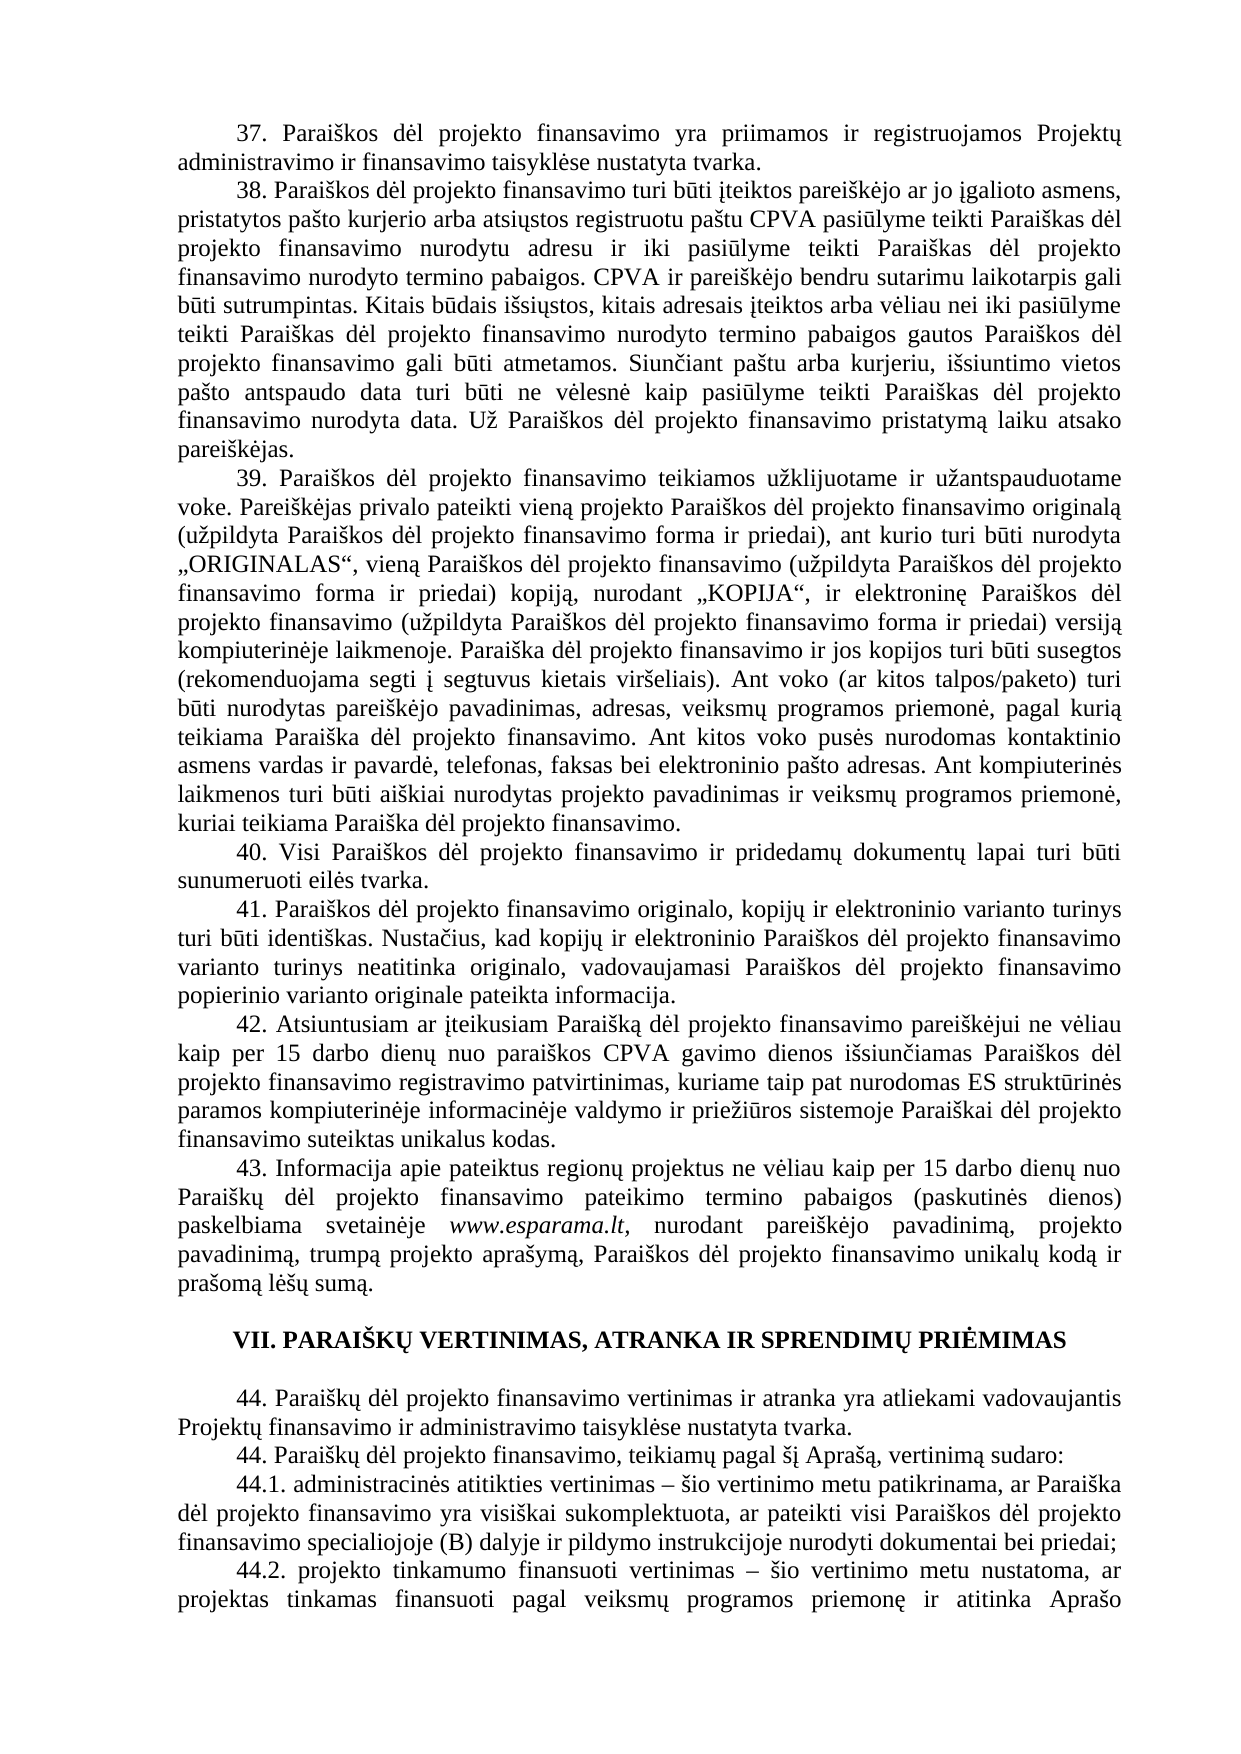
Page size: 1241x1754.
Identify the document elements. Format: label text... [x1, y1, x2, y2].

text 37. Paraiškos dėl projekto finansavimo yra priimamos ir registruojamos Projektų administravimo ir finansavimo taisyklėse nustatyta tvarka. [177, 118, 1122, 176]
text 42. Atsiuntusiam ar įteikusiam Paraišką dėl projekto finansavimo pareiškėjui ne vėliau kaip per 15 darbo dienų nuo paraiškos CPVA gavimo dienos išsiunčiamas Paraiškos dėl projekto finansavimo registravimo patvirtinimas, kuriame taip pat nurodomas ES struktūrinės paramos kompiuterinėje informacinėje valdymo ir priežiūros sistemoje Paraiškai dėl projekto finansavimo suteiktas unikalus kodas. [177, 1009, 1122, 1153]
text 39. Paraiškos dėl projekto finansavimo teikiamos užklijuotame ir užantspauduotame voke. Pareiškėjas privalo pateikti vieną projekto Paraiškos dėl projekto finansavimo originalą (užpildyta Paraiškos dėl projekto finansavimo forma ir priedai), ant kurio turi būti nurodyta „ORIGINALAS“, vieną Paraiškos dėl projekto finansavimo (užpildyta Paraiškos dėl projekto finansavimo forma ir priedai) kopiją, nurodant „KOPIJA“, ir elektroninę Paraiškos dėl projekto finansavimo (užpildyta Paraiškos dėl projekto finansavimo forma ir priedai) versiją kompiuterinėje laikmenoje. Paraiška dėl projekto finansavimo ir jos kopijos turi būti susegtos (rekomenduojama segti į segtuvus kietais viršeliais). Ant voko (ar kitos talpos/paketo) turi būti nurodytas pareiškėjo pavadinimas, adresas, veiksmų programos priemonė, pagal kurią teikiama Paraiška dėl projekto finansavimo. Ant kitos voko pusės nurodomas kontaktinio asmens vardas ir pavardė, telefonas, faksas bei elektroninio pašto adresas. Ant kompiuterinės laikmenos turi būti aiškiai nurodytas projekto pavadinimas ir veiksmų programos priemonė, kuriai teikiama Paraiška dėl projekto finansavimo. [177, 463, 1122, 837]
text 44. Paraiškų dėl projekto finansavimo vertinimas ir atranka yra atliekami vadovaujantis Projektų finansavimo ir administravimo taisyklėse nustatyta tvarka. [177, 1383, 1122, 1441]
text 43. Informacija apie pateiktus regionų projektus ne vėliau kaip per 15 darbo dienų nuo Paraiškų dėl projekto finansavimo pateikimo termino pabaigos (paskutinės dienos) paskelbiama svetainėje www.esparama.lt, nurodant pareiškėjo pavadinimą, projekto pavadinimą, trumpą projekto aprašymą, Paraiškos dėl projekto finansavimo unikalų kodą ir prašomą lėšų sumą. [177, 1153, 1122, 1297]
text 41. Paraiškos dėl projekto finansavimo originalo, kopijų ir elektroninio varianto turinys turi būti identiškas. Nustačius, kad kopijų ir elektroninio Paraiškos dėl projekto finansavimo varianto turinys neatitinka originalo, vadovaujamasi Paraiškos dėl projekto finansavimo popierinio varianto originale pateikta informacija. [177, 894, 1122, 1009]
text 44. Paraiškų dėl projekto finansavimo, teikiamų pagal šį Aprašą, vertinimą sudaro: [177, 1441, 1122, 1469]
text 40. Visi Paraiškos dėl projekto finansavimo ir pridedamų dokumentų lapai turi būti sunumeruoti eilės tvarka. [177, 837, 1122, 894]
text 38. Paraiškos dėl projekto finansavimo turi būti įteiktos pareiškėjo ar jo įgalioto asmens, pristatytos pašto kurjerio arba atsiųstos registruotu paštu CPVA pasiūlyme teikti Paraiškas dėl projekto finansavimo nurodytu adresu ir iki pasiūlyme teikti Paraiškas dėl projekto finansavimo nurodyto termino pabaigos. CPVA ir pareiškėjo bendru sutarimu laikotarpis gali būti sutrumpintas. Kitais būdais išsiųstos, kitais adresais įteiktos arba vėliau nei iki pasiūlyme teikti Paraiškas dėl projekto finansavimo nurodyto termino pabaigos gautos Paraiškos dėl projekto finansavimo gali būti atmetamos. Siunčiant paštu arba kurjeriu, išsiuntimo vietos pašto antspaudo data turi būti ne vėlesnė kaip pasiūlyme teikti Paraiškas dėl projekto finansavimo nurodyta data. Už Paraiškos dėl projekto finansavimo pristatymą laiku atsako pareiškėjas. [177, 176, 1122, 463]
text 44.2. projekto tinkamumo finansuoti vertinimas – šio vertinimo metu nustatoma, ar projektas tinkamas finansuoti pagal veiksmų programos priemonę ir atitinka Aprašo [177, 1556, 1122, 1613]
text VII. PARAIŠKŲ VERTINIMAS, ATRANKA IR SPRENDIMŲ PRIĖMIMAS [177, 1326, 1122, 1354]
text 44.1. administracinės atitikties vertinimas – šio vertinimo metu patikrinama, ar Paraiška dėl projekto finansavimo yra visiškai sukomplektuota, ar pateikti visi Paraiškos dėl projekto finansavimo specialiojoje (B) dalyje ir pildymo instrukcijoje nurodyti dokumentai bei priedai; [177, 1469, 1122, 1556]
